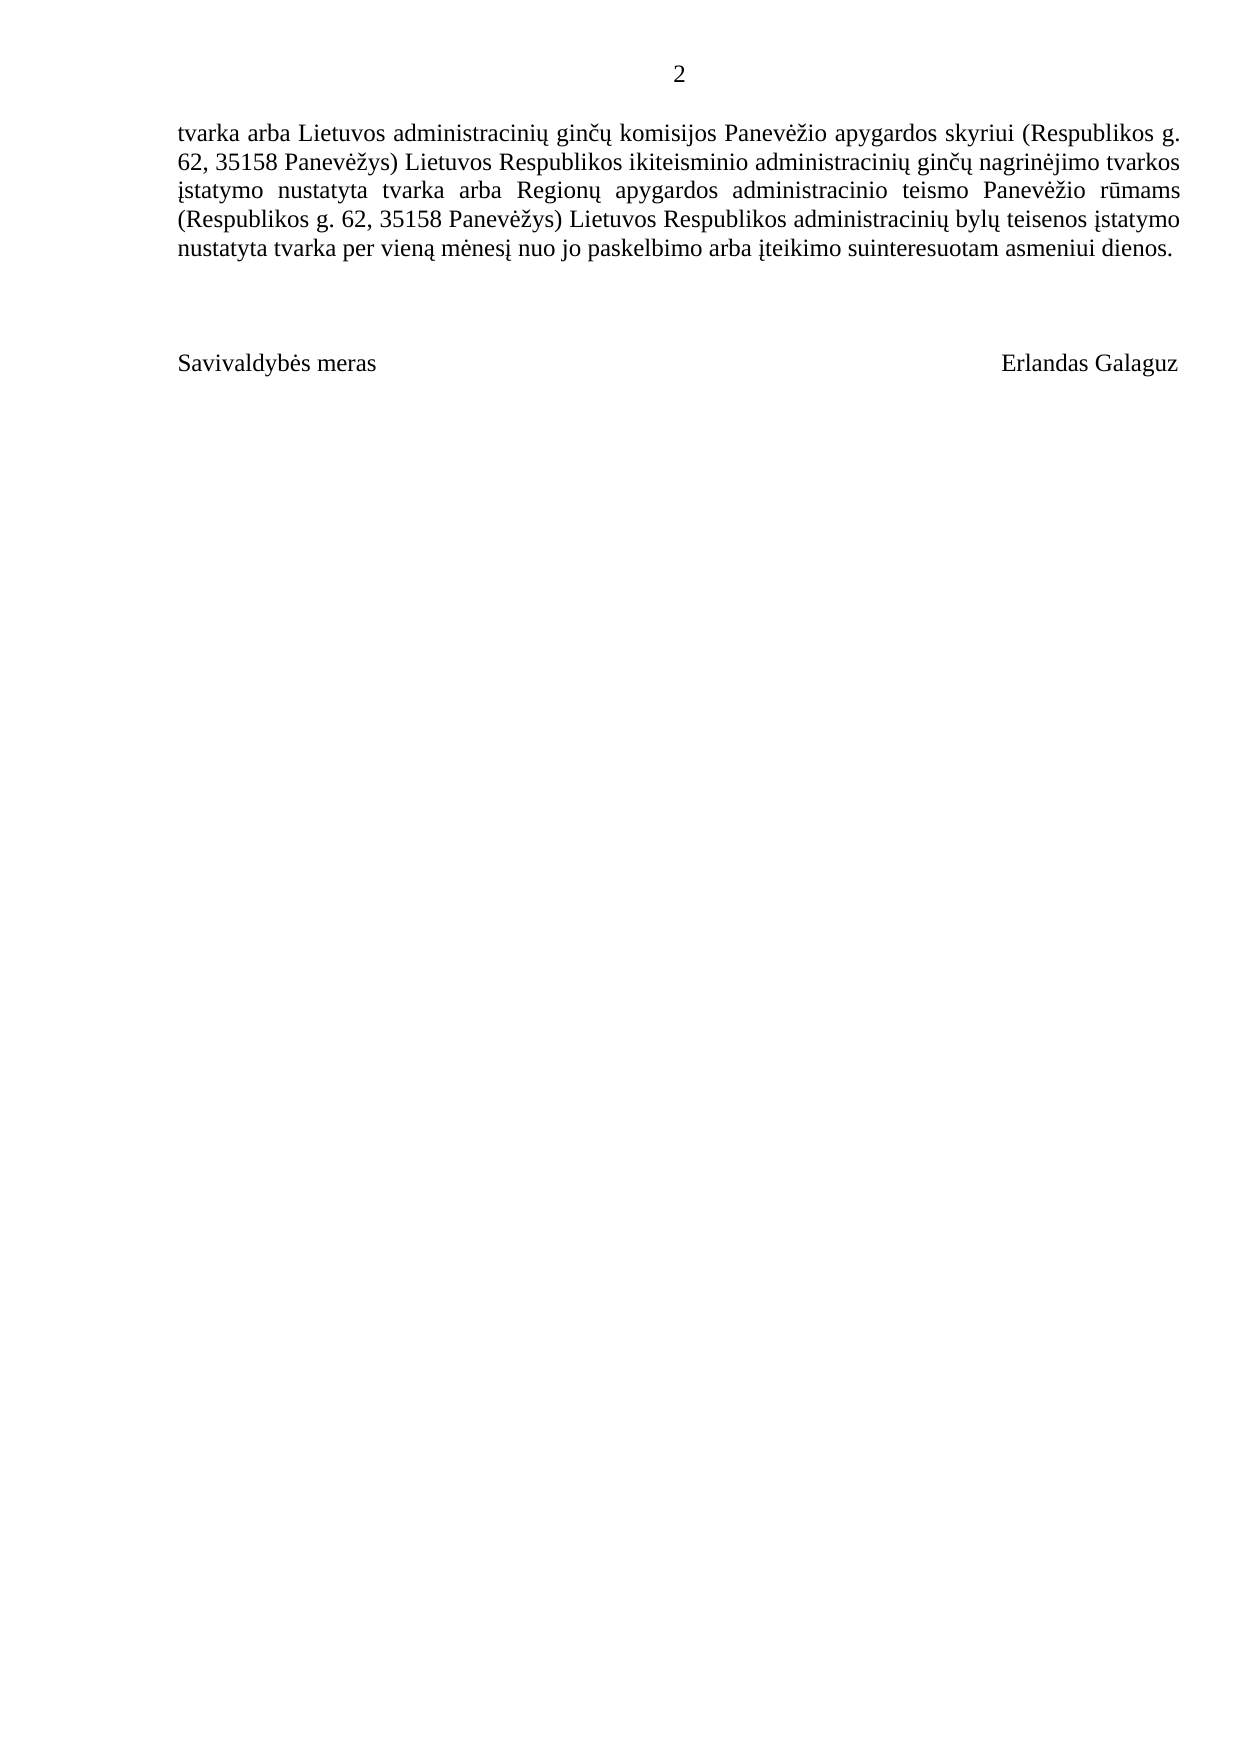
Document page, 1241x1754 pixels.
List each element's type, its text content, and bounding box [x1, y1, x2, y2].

text Savivaldybės meras Erlandas Galaguz [177, 348, 1181, 377]
text tvarka arba Lietuvos administracinių ginčų komisijos Panevėžio apygardos skyriui (Respublikos g. 62, 35158 Panevėžys) Lietuvos Respublikos ikiteisminio administracinių ginčų nagrinėjimo tvarkos įstatymo nustatyta tvarka arba Regionų apygardos administracinio teismo Panevėžio rūmams (Respublikos g. 62, 35158 Panevėžys) Lietuvos Respublikos administracinių bylų teisenos įstatymo nustatyta tvarka per vieną mėnesį nuo jo paskelbimo arba įteikimo suinteresuotam asmeniui dienos. [177, 118, 1181, 262]
